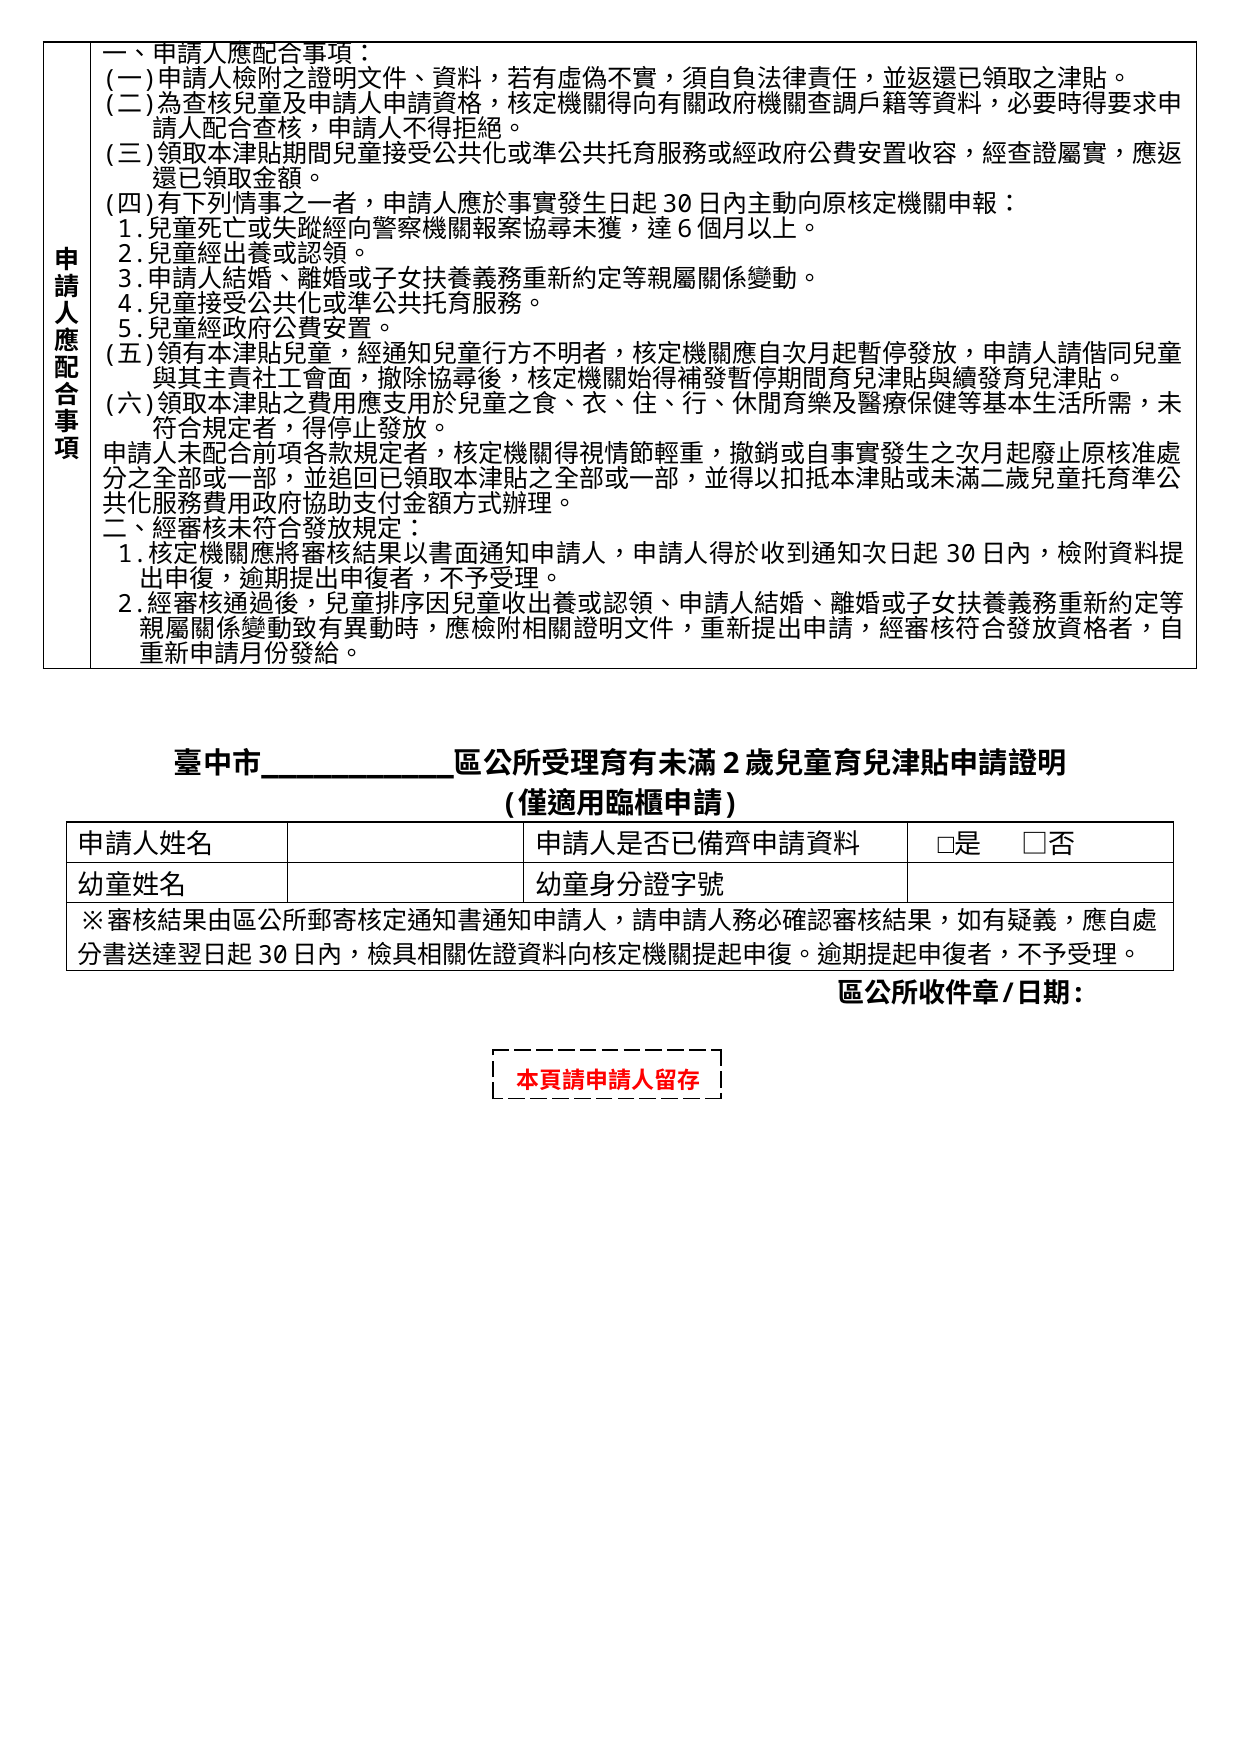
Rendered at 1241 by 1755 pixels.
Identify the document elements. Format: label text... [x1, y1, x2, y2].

table_header 申請人是否已備齊申請資料 [524, 823, 907, 862]
table_cell 幼童身分證字號 [524, 863, 907, 902]
text 區公所收件章/日期: [25, 971, 1215, 1010]
table_cell [288, 863, 523, 902]
table_header 申請人姓名 [67, 823, 287, 862]
table_cell 一、申請人應配合事項： (一)申請人檢附之證明文件、資料，若有虛偽不實，須自負法律責任，並返還已領取之津貼。 (二)為查核兒童及申請人申請資格，核定機關得向有關政府機關查調戶籍等資料，必要時得要求申請人配合查核，申請人不得拒絕。 (三)領取本津貼期間兒童接受公共化或準公共托育服務或經政府公費安置收容，經查證屬實，應返還已領取金額。 (四)有下列情事之一者，申請人應於事實發生日起30日內主動向原核定機關申報： 1.兒童死亡或失蹤經向警察機關報案協尋未獲，達6個月以上。 2.兒童經出養或認領。 3.申請人結婚、離婚或子女扶養義務重新約定等親屬關係變動。 4.兒童接受公共化或準公共托育服務。 5.兒童經政府公費安置。 (五)領有本津貼兒童，經通知兒童行方不明者，核定機關應自次月起暫停發放，申請人請偕同兒童與其主責社工會面，撤除協尋後，核定機關始得補發暫停期間育兒津貼與續發育兒津貼。 (六)領取本津貼之費用應支用於兒童之食、衣、住、行、休閒育樂及醫療保健等基本生活所需，未符合規定者，得停止發放。 申請人未配合前項各款規定者，核定機關得視情節輕重，撤銷或自事實發生之次月起廢止原核准處分之全部或一部，並追回已領取本津貼之全部或一部，並得以扣抵本津貼或未滿二歲兒童托育準公共化服務費用政府協助支付金額方式辦理。 二、經審核未符合發放規定： 1.核定機關應將審核結果以書面通知申請人，申請人得於收到通知次日起30日內，檢附資料提出申復，逾期提出申復者，不予受理。 2.經審核通過後，兒童排序因兒童收出養或認領、申請人結婚、離婚或子女扶養義務重新約定等親屬關係變動致有異動時，應檢附相關證明文件，重新提出申請，經審核符合發放資格者，自重新申請月份發給。 [91, 43, 1196, 667]
table_cell 幼童姓名 [67, 863, 287, 902]
text 臺中市___________區公所受理育有未滿2歲兒童育兒津貼申請證明 [25, 742, 1215, 782]
table_cell [908, 863, 1173, 902]
text (僅適用臨櫃申請) [25, 782, 1215, 821]
table_cell ※審核結果由區公所郵寄核定通知書通知申請人，請申請人務必確認審核結果，如有疑義，應自處分書送達翌日起30日內，檢具相關佐證資料向核定機關提起申復。逾期提起申復者，不予受理。 [67, 903, 1173, 970]
table_cell 申 請 人 應 配 合 事 項 [44, 43, 90, 667]
text 本頁請申請人留存 [494, 1062, 720, 1096]
table_header □是 □否 [908, 823, 1173, 862]
table_header [288, 823, 523, 862]
